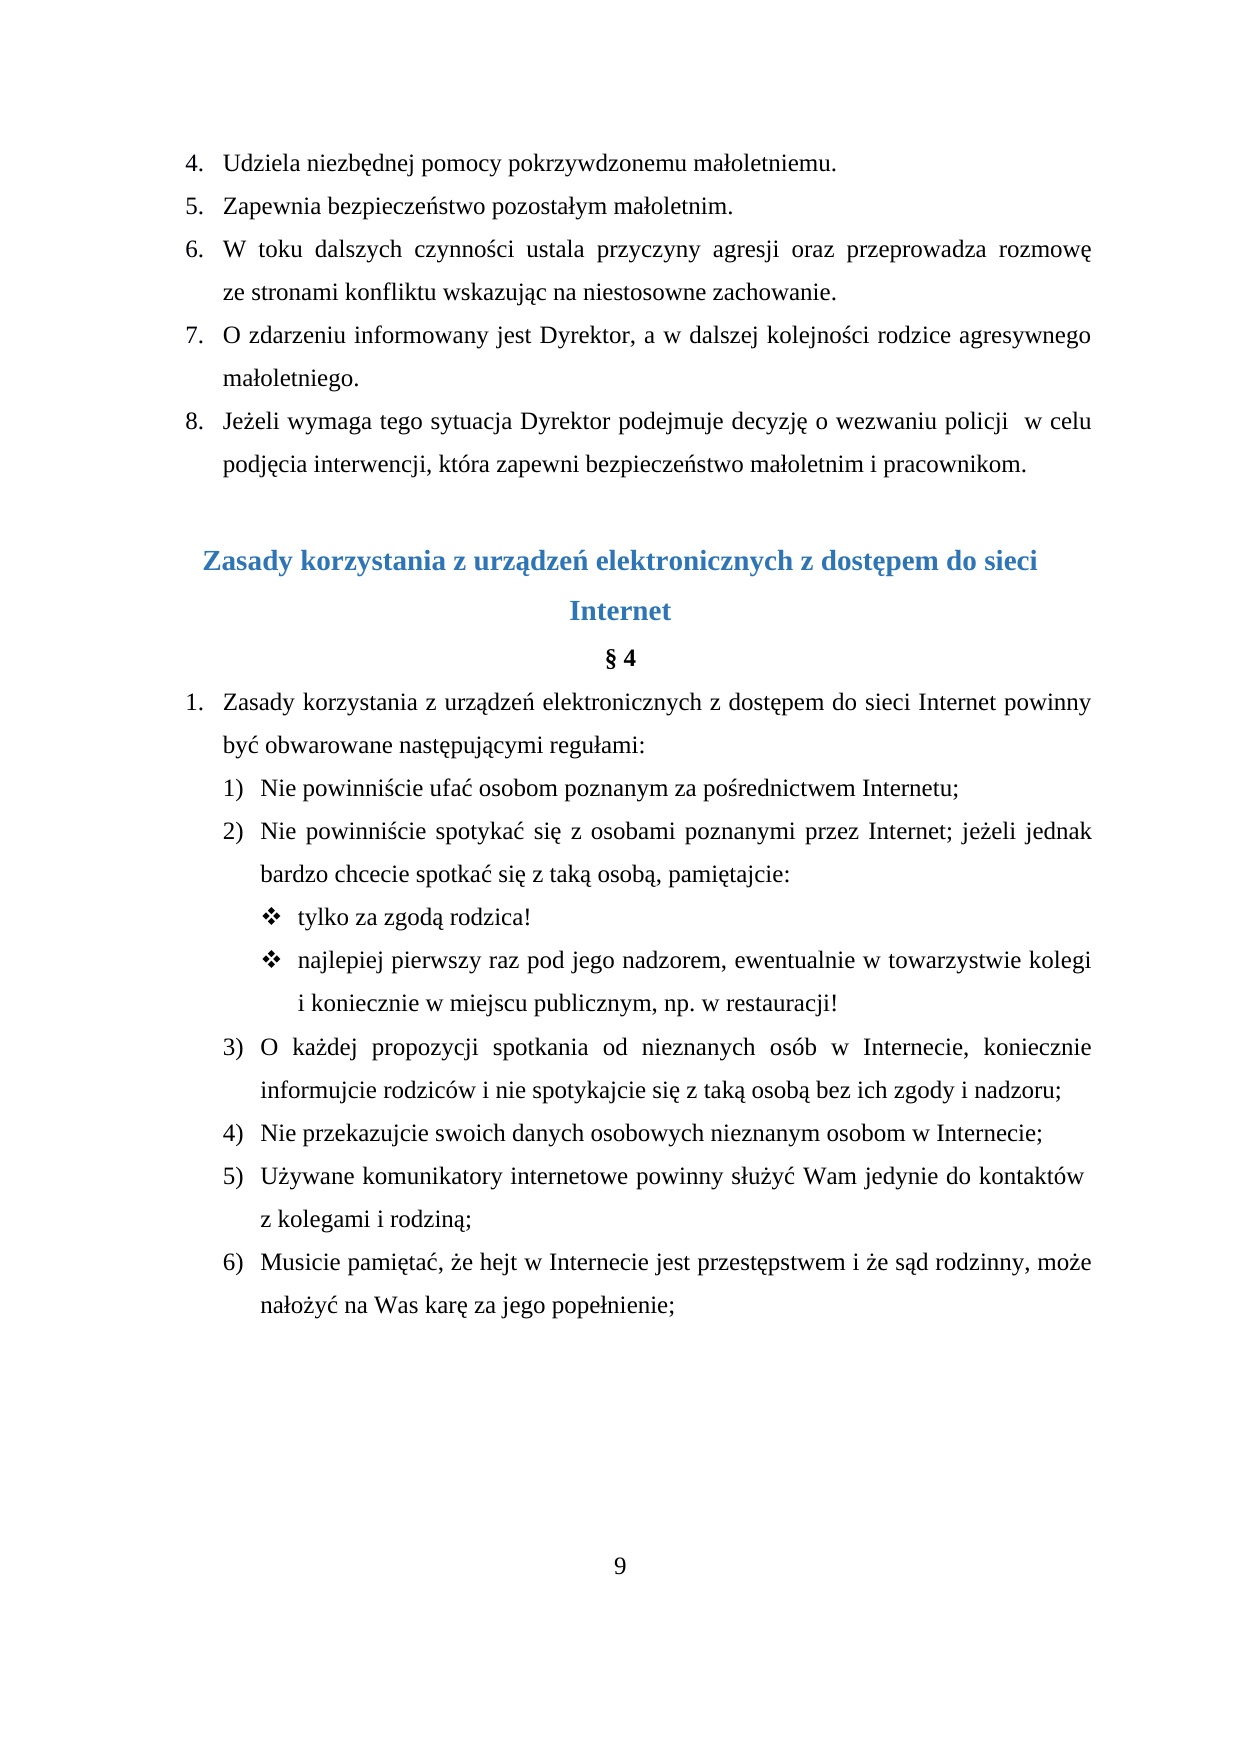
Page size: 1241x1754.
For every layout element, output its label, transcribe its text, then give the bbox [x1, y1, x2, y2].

list Używane komunikatory internetowe powinny służyć Wam jedynie do kontaktów z kolegami i rodziną; [223, 1161, 1093, 1233]
list W toku dalszych czynności ustala przyczyny agresji oraz przeprowadza rozmowę ze stronami konfliktu wskazując na niestosowne zachowanie. [185, 234, 1093, 306]
list Udziela niezbędnej pomocy pokrzywdzonemu małoletniemu. [185, 148, 1093, 176]
list Jeżeli wymaga tego sytuacja Dyrektor podejmuje decyzję o wezwaniu policji w celu podjęcia interwencji, która zapewni bezpieczeństwo małoletnim i pracownikom. [185, 406, 1093, 478]
list O zdarzeniu informowany jest Dyrektor, a w dalszej kolejności rodzice agresywnego małoletniego. [185, 320, 1093, 392]
list Nie przekazujcie swoich danych osobowych nieznanym osobom w Internecie; [223, 1118, 1093, 1147]
list tylko za zgodą rodzica! [260, 902, 1093, 931]
list Zasady korzystania z urządzeń elektronicznych z dostępem do sieci Internet powinny być obwarowane następującymi regułami: [185, 687, 1093, 758]
list najlepiej pierwszy raz pod jego nadzorem, ewentualnie w towarzystwie kolegi i koniecznie w miejscu publicznym, np. w restauracji! [260, 945, 1093, 1017]
list Nie powinniście spotykać się z osobami poznanymi przez Internet; jeżeli jednak bardzo chcecie spotkać się z taką osobą, pamiętajcie: [223, 816, 1093, 888]
list O każdej propozycji spotkania od nieznanych osób w Internecie, koniecznie informujcie rodziców i nie spotykajcie się z taką osobą bez ich zgody i nadzoru; [223, 1032, 1093, 1103]
list Musicie pamiętać, że hejt w Internecie jest przestępstwem i że sąd rodzinny, może nałożyć na Was karę za jego popełnienie; [223, 1247, 1093, 1319]
list Zapewnia bezpieczeństwo pozostałym małoletnim. [185, 191, 1093, 219]
list Nie powinniście ufać osobom poznanym za pośrednictwem Internetu; [223, 773, 1093, 802]
subtitle Zasady korzystania z urządzeń elektronicznych z dostępem do sieci Internet [148, 543, 1093, 627]
text § 4 [148, 643, 1093, 672]
